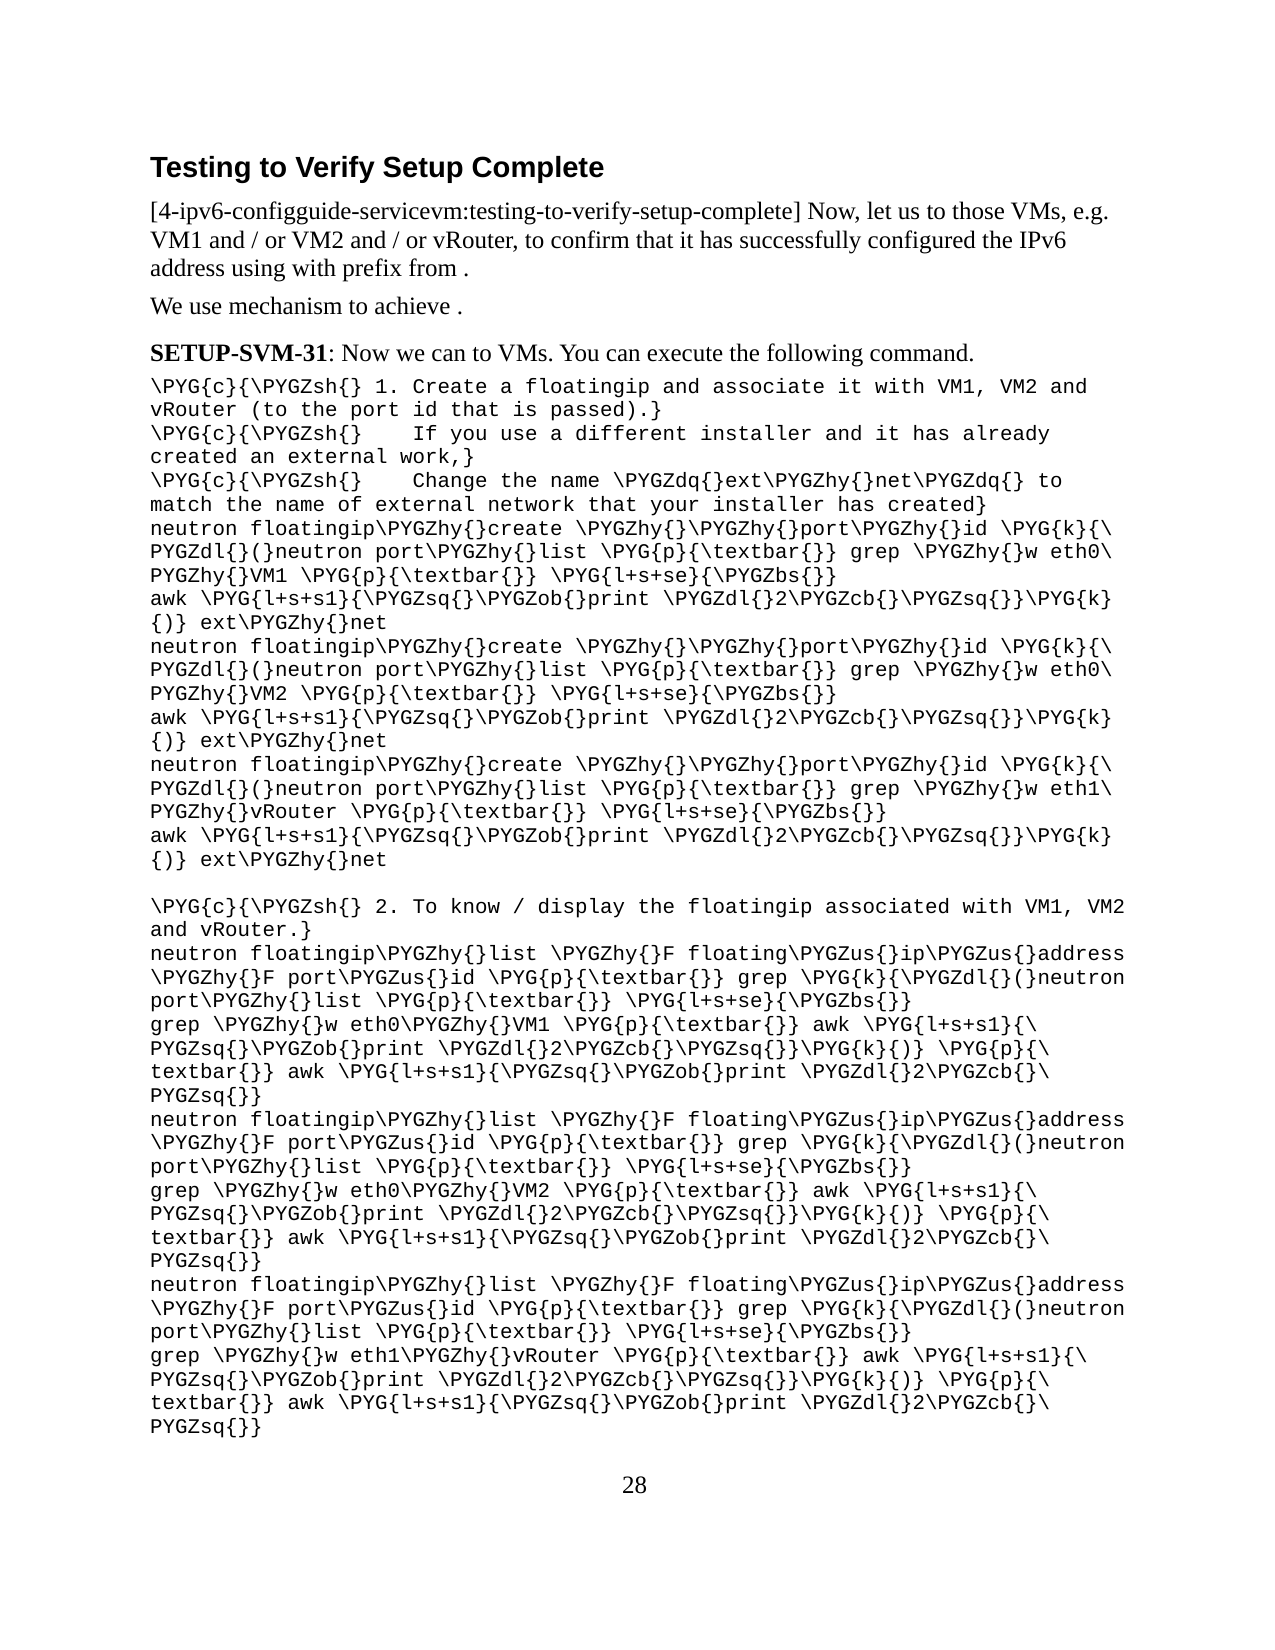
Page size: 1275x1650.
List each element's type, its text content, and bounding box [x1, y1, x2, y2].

text neutron floatingip\PYGZhy{}create \PYGZhy{}\PYGZhy{}port\PYGZhy{}id \PYG{k}{\PYGZdl{}(}neutron port\PYGZhy{}list \PYG{p}{\textbar{}} grep \PYGZhy{}w eth0\PYGZhy{}VM1 \PYG{p}{\textbar{}} \PYG{l+s+se}{\PYGZbs{}} [150, 517, 1125, 588]
text neutron floatingip\PYGZhy{}list \PYGZhy{}F floating\PYGZus{}ip\PYGZus{}address \PYGZhy{}F port\PYGZus{}id \PYG{p}{\textbar{}} grep \PYG{k}{\PYGZdl{}(}neutron port\PYGZhy{}list \PYG{p}{\textbar{}} \PYG{l+s+se}{\PYGZbs{}} [150, 1274, 1125, 1345]
text \PYG{c}{\PYGZsh{} 1. Create a floatingip and associate it with VM1, VM2 and vRouter (to the port id that is passed).} [150, 376, 1125, 423]
text \PYG{c}{\PYGZsh{} If you use a different installer and it has already created an external work,} [150, 423, 1125, 470]
subtitle Testing to Verify Setup Complete [150, 150, 1125, 183]
text \PYG{c}{\PYGZsh{} 2. To know / display the floatingip associated with VM1, VM2 and vRouter.} [150, 896, 1125, 943]
text grep \PYGZhy{}w eth0\PYGZhy{}VM1 \PYG{p}{\textbar{}} awk \PYG{l+s+s1}{\PYGZsq{}\PYGZob{}print \PYGZdl{}2\PYGZcb{}\PYGZsq{}}\PYG{k}{)} \PYG{p}{\textbar{}} awk \PYG{l+s+s1}{\PYGZsq{}\PYGZob{}print \PYGZdl{}2\PYGZcb{}\PYGZsq{}} [150, 1014, 1125, 1109]
text awk \PYG{l+s+s1}{\PYGZsq{}\PYGZob{}print \PYGZdl{}2\PYGZcb{}\PYGZsq{}}\PYG{k}{)} ext\PYGZhy{}net [150, 825, 1125, 872]
text grep \PYGZhy{}w eth0\PYGZhy{}VM2 \PYG{p}{\textbar{}} awk \PYG{l+s+s1}{\PYGZsq{}\PYGZob{}print \PYGZdl{}2\PYGZcb{}\PYGZsq{}}\PYG{k}{)} \PYG{p}{\textbar{}} awk \PYG{l+s+s1}{\PYGZsq{}\PYGZob{}print \PYGZdl{}2\PYGZcb{}\PYGZsq{}} [150, 1179, 1125, 1274]
text awk \PYG{l+s+s1}{\PYGZsq{}\PYGZob{}print \PYGZdl{}2\PYGZcb{}\PYGZsq{}}\PYG{k}{)} ext\PYGZhy{}net [150, 707, 1125, 754]
text neutron floatingip\PYGZhy{}create \PYGZhy{}\PYGZhy{}port\PYGZhy{}id \PYG{k}{\PYGZdl{}(}neutron port\PYGZhy{}list \PYG{p}{\textbar{}} grep \PYGZhy{}w eth1\PYGZhy{}vRouter \PYG{p}{\textbar{}} \PYG{l+s+se}{\PYGZbs{}} [150, 754, 1125, 825]
text [4-ipv6-configguide-servicevm:testing-to-verify-setup-complete] Now, let us to those VMs, e.g. VM1 and / or VM2 and / or vRouter, to confirm that it has successfully configured the IPv6 address using with prefix from . [150, 196, 1125, 282]
text SETUP-SVM-31: Now we can to VMs. You can execute the following command. [150, 338, 1125, 367]
text awk \PYG{l+s+s1}{\PYGZsq{}\PYGZob{}print \PYGZdl{}2\PYGZcb{}\PYGZsq{}}\PYG{k}{)} ext\PYGZhy{}net [150, 588, 1125, 636]
text neutron floatingip\PYGZhy{}list \PYGZhy{}F floating\PYGZus{}ip\PYGZus{}address \PYGZhy{}F port\PYGZus{}id \PYG{p}{\textbar{}} grep \PYG{k}{\PYGZdl{}(}neutron port\PYGZhy{}list \PYG{p}{\textbar{}} \PYG{l+s+se}{\PYGZbs{}} [150, 943, 1125, 1014]
text We use mechanism to achieve . [150, 291, 1125, 320]
text neutron floatingip\PYGZhy{}list \PYGZhy{}F floating\PYGZus{}ip\PYGZus{}address \PYGZhy{}F port\PYGZus{}id \PYG{p}{\textbar{}} grep \PYG{k}{\PYGZdl{}(}neutron port\PYGZhy{}list \PYG{p}{\textbar{}} \PYG{l+s+se}{\PYGZbs{}} [150, 1109, 1125, 1179]
text \PYG{c}{\PYGZsh{} Change the name \PYGZdq{}ext\PYGZhy{}net\PYGZdq{} to match the name of external network that your installer has created} [150, 470, 1125, 517]
text neutron floatingip\PYGZhy{}create \PYGZhy{}\PYGZhy{}port\PYGZhy{}id \PYG{k}{\PYGZdl{}(}neutron port\PYGZhy{}list \PYG{p}{\textbar{}} grep \PYGZhy{}w eth0\PYGZhy{}VM2 \PYG{p}{\textbar{}} \PYG{l+s+se}{\PYGZbs{}} [150, 636, 1125, 707]
text grep \PYGZhy{}w eth1\PYGZhy{}vRouter \PYG{p}{\textbar{}} awk \PYG{l+s+s1}{\PYGZsq{}\PYGZob{}print \PYGZdl{}2\PYGZcb{}\PYGZsq{}}\PYG{k}{)} \PYG{p}{\textbar{}} awk \PYG{l+s+s1}{\PYGZsq{}\PYGZob{}print \PYGZdl{}2\PYGZcb{}\PYGZsq{}} [150, 1345, 1125, 1440]
